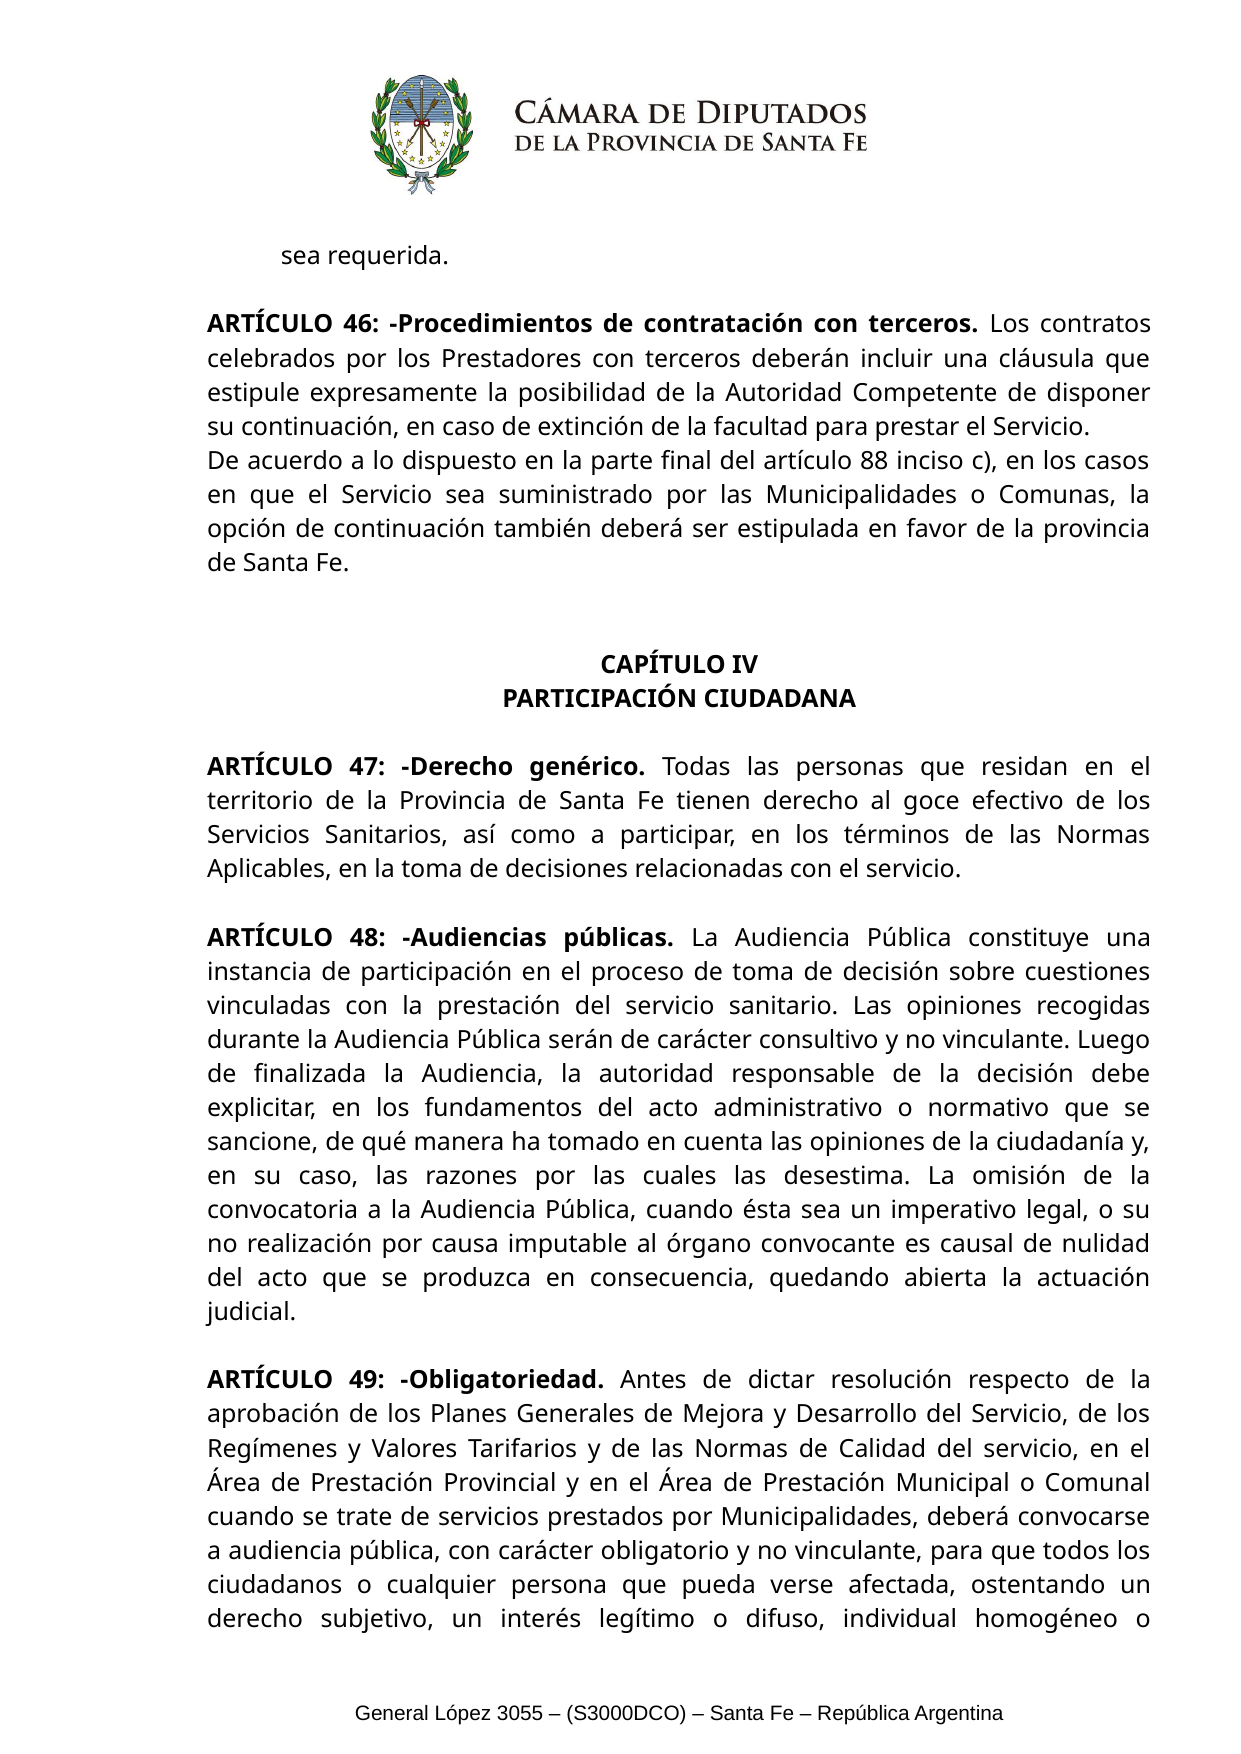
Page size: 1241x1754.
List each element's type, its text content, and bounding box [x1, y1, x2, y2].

text ARTÍCULO 49: -Obligatoriedad. Antes de dictar resolución respecto de la aprobación de los Planes Generales de Mejora y Desarrollo del Servicio, de los Regímenes y Valores Tarifarios y de las Normas de Calidad del servicio, en el Área de Prestación Provincial y en el Área de Prestación Municipal o Comunal cuando se trate de servicios prestados por Municipalidades, deberá convocarse a audiencia pública, con carácter obligatorio y no vinculante, para que todos los ciudadanos o cualquier persona que pueda verse afectada, ostentando un derecho subjetivo, un interés legítimo o difuso, individual homogéneo o [207, 1362, 1152, 1634]
text PARTICIPACIÓN CIUDADANA [207, 681, 1152, 715]
text De acuerdo a lo dispuesto en la parte final del artículo 88 inciso c), en los casos en que el Servicio sea suministrado por las Municipalidades o Comunas, la opción de continuación también deberá ser estipulada en favor de la provincia de Santa Fe. [207, 442, 1152, 579]
text ARTÍCULO 48: -Audiencias públicas. La Audiencia Pública constituye una instancia de participación en el proceso de toma de decisión sobre cuestiones vinculadas con la prestación del servicio sanitario. Las opiniones recogidas durante la Audiencia Pública serán de carácter consultivo y no vinculante. Luego de finalizada la Audiencia, la autoridad responsable de la decisión debe explicitar, en los fundamentos del acto administrativo o normativo que se sancione, de qué manera ha tomado en cuenta las opiniones de la ciudadanía y, en su caso, las razones por las cuales las desestima. La omisión de la convocatoria a la Audiencia Pública, cuando ésta sea un imperativo legal, o su no realización por causa imputable al órgano convocante es causal de nulidad del acto que se produzca en consecuencia, quedando abierta la actuación judicial. [207, 919, 1152, 1328]
text sea requerida. [281, 238, 1152, 272]
text ARTÍCULO 46: -Procedimientos de contratación con terceros. Los contratos celebrados por los Prestadores con terceros deberán incluir una cláusula que estipule expresamente la posibilidad de la Autoridad Competente de disponer su continuación, en caso de extinción de la facultad para prestar el Servicio. [207, 306, 1152, 442]
text CAPÍTULO IV [207, 647, 1152, 681]
text ARTÍCULO 47: -Derecho genérico. Todas las personas que residan en el territorio de la Provincia de Santa Fe tienen derecho al goce efectivo de los Servicios Sanitarios, así como a participar, en los términos de las Normas Aplicables, en la toma de decisiones relacionadas con el servicio. [207, 749, 1152, 885]
picture [370, 75, 867, 199]
